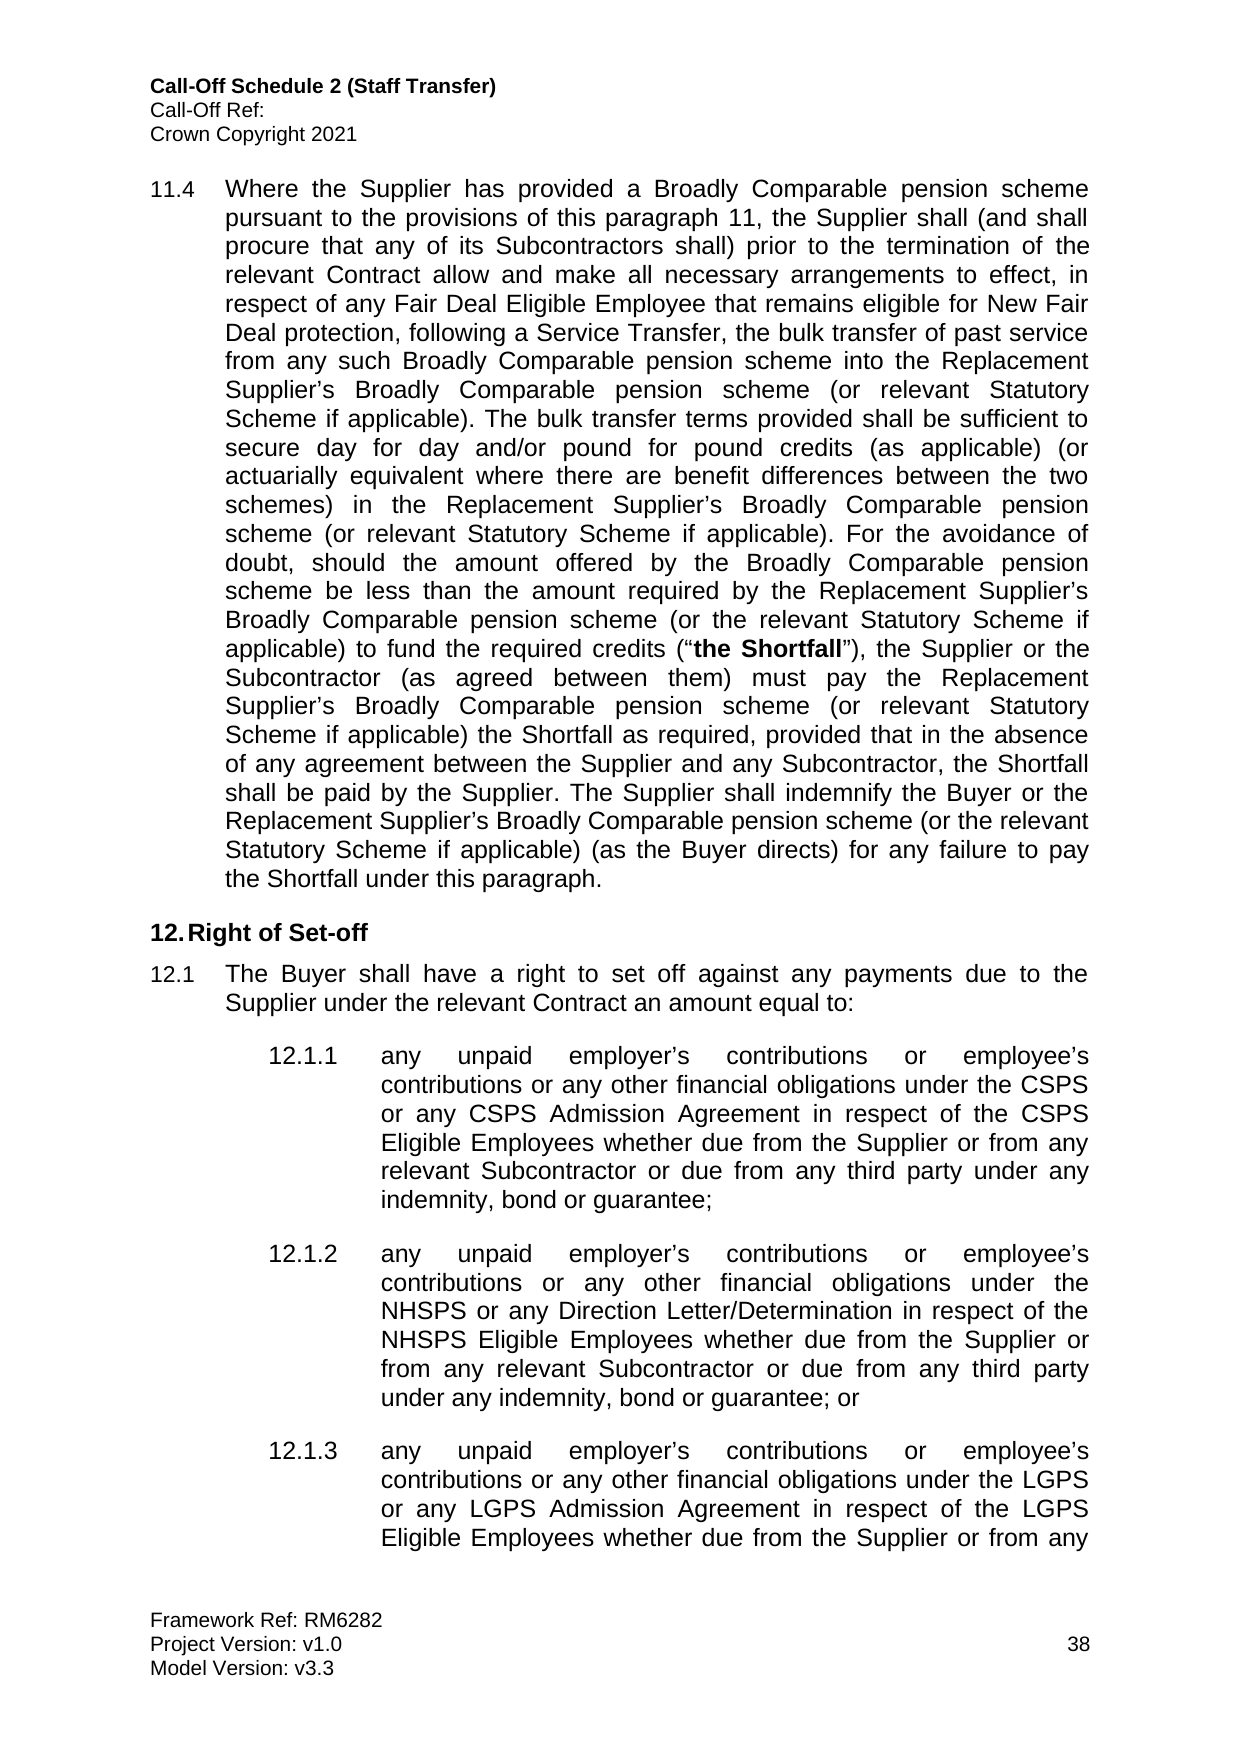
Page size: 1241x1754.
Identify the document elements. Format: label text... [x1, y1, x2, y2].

list Where the Supplier has provided a Broadly Comparable pension scheme pursuant to the provisions of this paragraph 11, the Supplier shall (and shall procure that any of its Subcontractors shall) prior to the termination of the relevant Contract allow and make all necessary arrangements to effect, in respect of any Fair Deal Eligible Employee that remains eligible for New Fair Deal protection, following a Service Transfer, the bulk transfer of past service from any such Broadly Comparable pension scheme into the Replacement Supplier’s Broadly Comparable pension scheme (or relevant Statutory Scheme if applicable). The bulk transfer terms provided shall be sufficient to secure day for day and/or pound for pound credits (as applicable) (or actuarially equivalent where there are benefit differences between the two schemes) in the Replacement Supplier’s Broadly Comparable pension scheme (or relevant Statutory Scheme if applicable). For the avoidance of doubt, should the amount offered by the Broadly Comparable pension scheme be less than the amount required by the Replacement Supplier’s Broadly Comparable pension scheme (or the relevant Statutory Scheme if applicable) to fund the required credits (“the Shortfall”), the Supplier or the Subcontractor (as agreed between them) must pay the Replacement Supplier’s Broadly Comparable pension scheme (or relevant Statutory Scheme if applicable) the Shortfall as required, provided that in the absence of any agreement between the Supplier and any Subcontractor, the Shortfall shall be paid by the Supplier. The Supplier shall indemnify the Buyer or the Replacement Supplier’s Broadly Comparable pension scheme (or the relevant Statutory Scheme if applicable) (as the Buyer directs) for any failure to pay the Shortfall under this paragraph. [150, 174, 1090, 892]
list The Buyer shall have a right to set off against any payments due to the Supplier under the relevant Contract an amount equal to: [150, 959, 1090, 1016]
list Right of Set-off [150, 917, 1090, 946]
list any unpaid employer’s contributions or employee’s contributions or any other financial obligations under the LGPS or any LGPS Admission Agreement in respect of the LGPS Eligible Employees whether due from the Supplier or from any [268, 1436, 1090, 1551]
list any unpaid employer’s contributions or employee’s contributions or any other financial obligations under the NHSPS or any Direction Letter/Determination in respect of the NHSPS Eligible Employees whether due from the Supplier or from any relevant Subcontractor or due from any third party under any indemnity, bond or guarantee; or [268, 1239, 1090, 1411]
list any unpaid employer’s contributions or employee’s contributions or any other financial obligations under the CSPS or any CSPS Admission Agreement in respect of the CSPS Eligible Employees whether due from the Supplier or from any relevant Subcontractor or due from any third party under any indemnity, bond or guarantee; [268, 1041, 1090, 1214]
